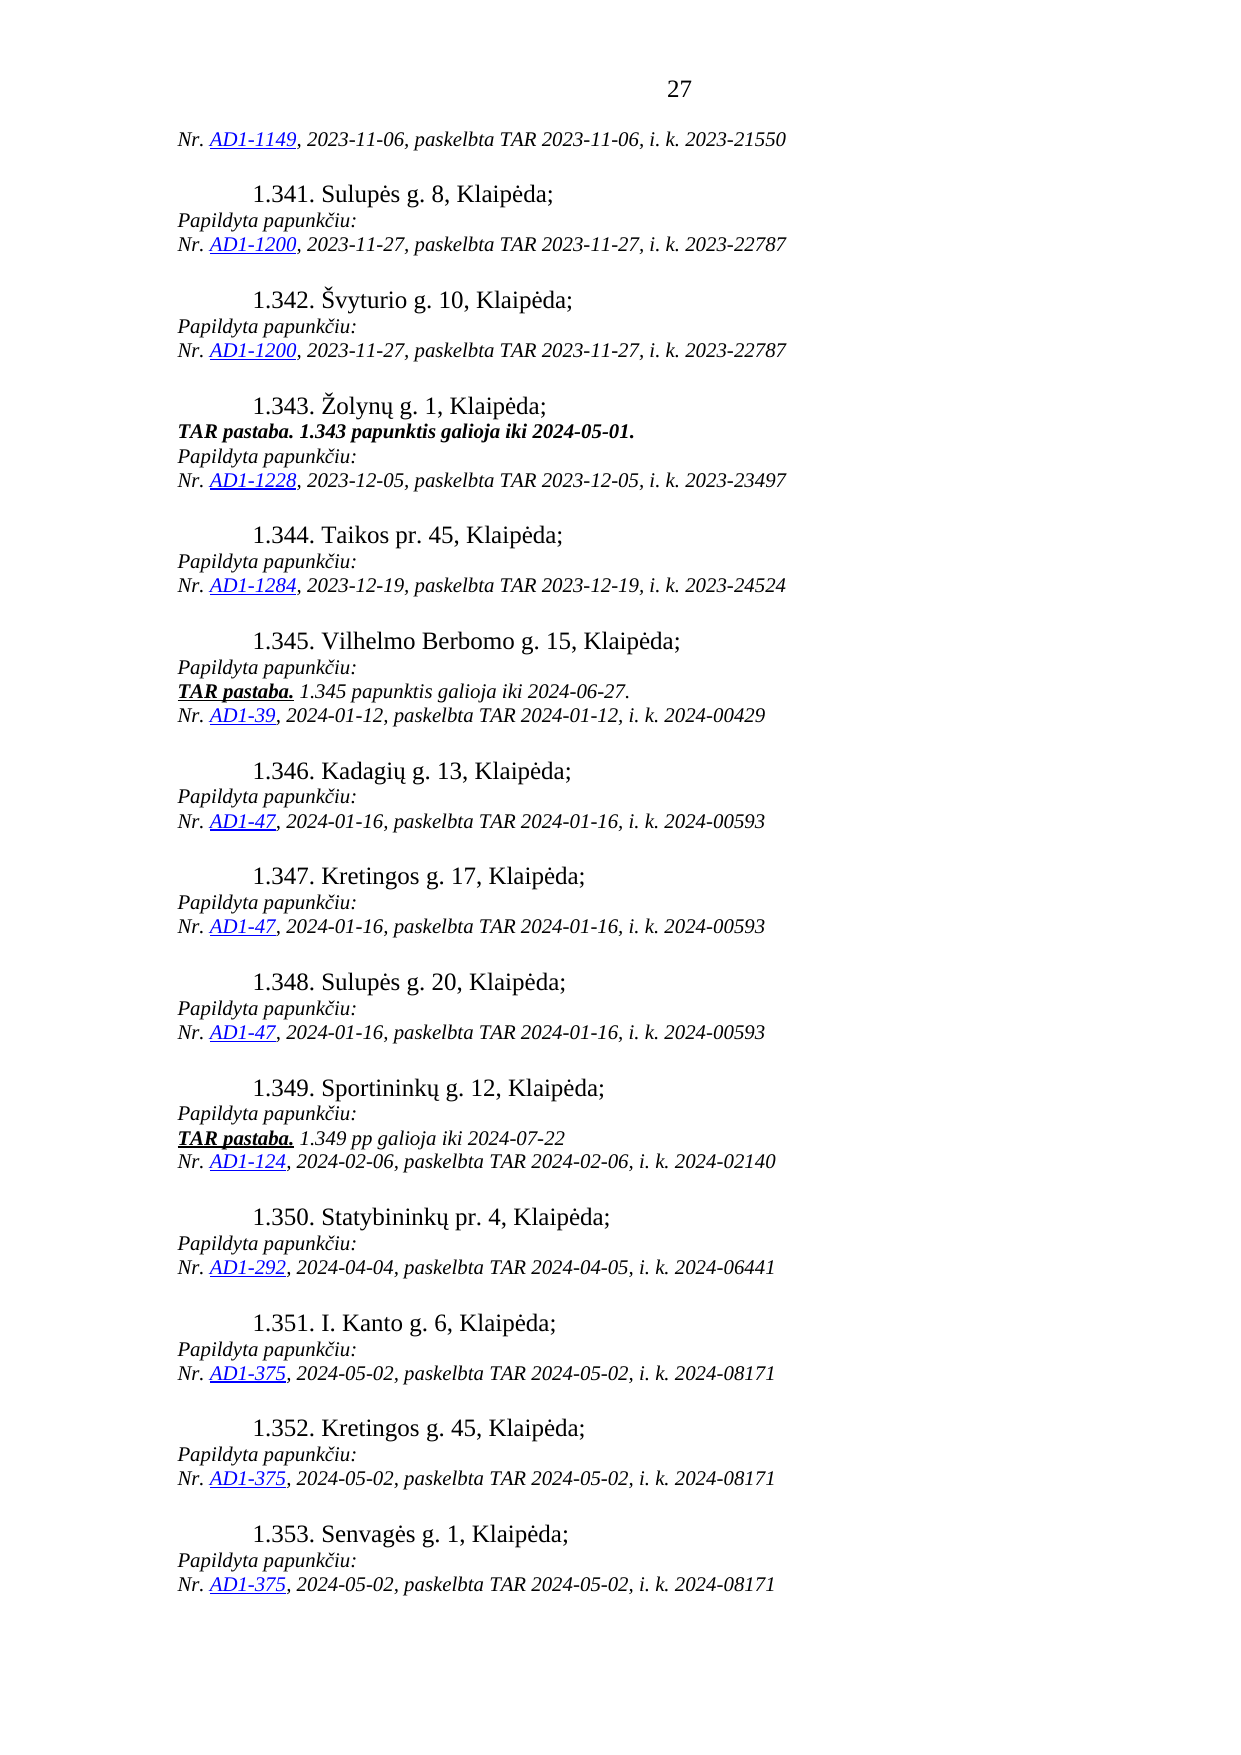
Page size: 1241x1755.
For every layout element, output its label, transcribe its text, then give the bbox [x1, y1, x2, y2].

text TAR pastaba. 1.345 papunktis galioja iki 2024-06-27. [177, 679, 1181, 703]
text 1.350. Statybininkų pr. 4, Klaipėda; [177, 1202, 1181, 1231]
text 1.352. Kretingos g. 45, Klaipėda; [177, 1413, 1181, 1442]
text Nr. AD1-124, 2024-02-06, paskelbta TAR 2024-02-06, i. k. 2024-02140 [177, 1149, 1181, 1173]
text Nr. AD1-292, 2024-04-04, paskelbta TAR 2024-04-05, i. k. 2024-06441 [177, 1255, 1181, 1279]
text 1.348. Sulupės g. 20, Klaipėda; [177, 967, 1181, 996]
text Nr. AD1-1149, 2023-11-06, paskelbta TAR 2023-11-06, i. k. 2023-21550 [177, 127, 1181, 151]
text Nr. AD1-1284, 2023-12-19, paskelbta TAR 2023-12-19, i. k. 2023-24524 [177, 573, 1181, 597]
text Papildyta papunkčiu: [177, 784, 1181, 808]
text 1.345. Vilhelmo Berbomo g. 15, Klaipėda; [177, 626, 1181, 655]
text 1.344. Taikos pr. 45, Klaipėda; [177, 520, 1181, 549]
text Nr. AD1-375, 2024-05-02, paskelbta TAR 2024-05-02, i. k. 2024-08171 [177, 1572, 1181, 1596]
text TAR pastaba. 1.343 papunktis galioja iki 2024-05-01. [177, 419, 1181, 443]
text Nr. AD1-375, 2024-05-02, paskelbta TAR 2024-05-02, i. k. 2024-08171 [177, 1361, 1181, 1385]
text Nr. AD1-1228, 2023-12-05, paskelbta TAR 2023-12-05, i. k. 2023-23497 [177, 468, 1181, 492]
text Nr. AD1-39, 2024-01-12, paskelbta TAR 2024-01-12, i. k. 2024-00429 [177, 703, 1181, 727]
text Papildyta papunkčiu: [177, 1101, 1181, 1125]
text Papildyta papunkčiu: [177, 1548, 1181, 1572]
text Papildyta papunkčiu: [177, 655, 1181, 679]
text TAR pastaba. 1.349 pp galioja iki 2024-07-22 [177, 1125, 1181, 1149]
text 1.351. I. Kanto g. 6, Klaipėda; [177, 1308, 1181, 1337]
text Papildyta papunkčiu: [177, 1337, 1181, 1361]
text 1.349. Sportininkų g. 12, Klaipėda; [177, 1073, 1181, 1101]
text Nr. AD1-47, 2024-01-16, paskelbta TAR 2024-01-16, i. k. 2024-00593 [177, 914, 1181, 938]
text Nr. AD1-375, 2024-05-02, paskelbta TAR 2024-05-02, i. k. 2024-08171 [177, 1466, 1181, 1490]
text Papildyta papunkčiu: [177, 208, 1181, 232]
text Nr. AD1-47, 2024-01-16, paskelbta TAR 2024-01-16, i. k. 2024-00593 [177, 1020, 1181, 1044]
text Papildyta papunkčiu: [177, 890, 1181, 914]
text Papildyta papunkčiu: [177, 314, 1181, 338]
text 1.342. Švyturio g. 10, Klaipėda; [177, 285, 1181, 314]
text Nr. AD1-1200, 2023-11-27, paskelbta TAR 2023-11-27, i. k. 2023-22787 [177, 232, 1181, 256]
text Papildyta papunkčiu: [177, 1442, 1181, 1466]
text Nr. AD1-47, 2024-01-16, paskelbta TAR 2024-01-16, i. k. 2024-00593 [177, 808, 1181, 833]
text Papildyta papunkčiu: [177, 1231, 1181, 1255]
text Papildyta papunkčiu: [177, 549, 1181, 573]
text Papildyta papunkčiu: [177, 996, 1181, 1020]
text Nr. AD1-1200, 2023-11-27, paskelbta TAR 2023-11-27, i. k. 2023-22787 [177, 338, 1181, 362]
text 1.343. Žolynų g. 1, Klaipėda; [177, 391, 1181, 419]
text Papildyta papunkčiu: [177, 443, 1181, 468]
text 1.341. Sulupės g. 8, Klaipėda; [177, 179, 1181, 208]
text 1.347. Kretingos g. 17, Klaipėda; [177, 861, 1181, 890]
text 1.353. Senvagės g. 1, Klaipėda; [177, 1519, 1181, 1548]
text 1.346. Kadagių g. 13, Klaipėda; [177, 756, 1181, 784]
